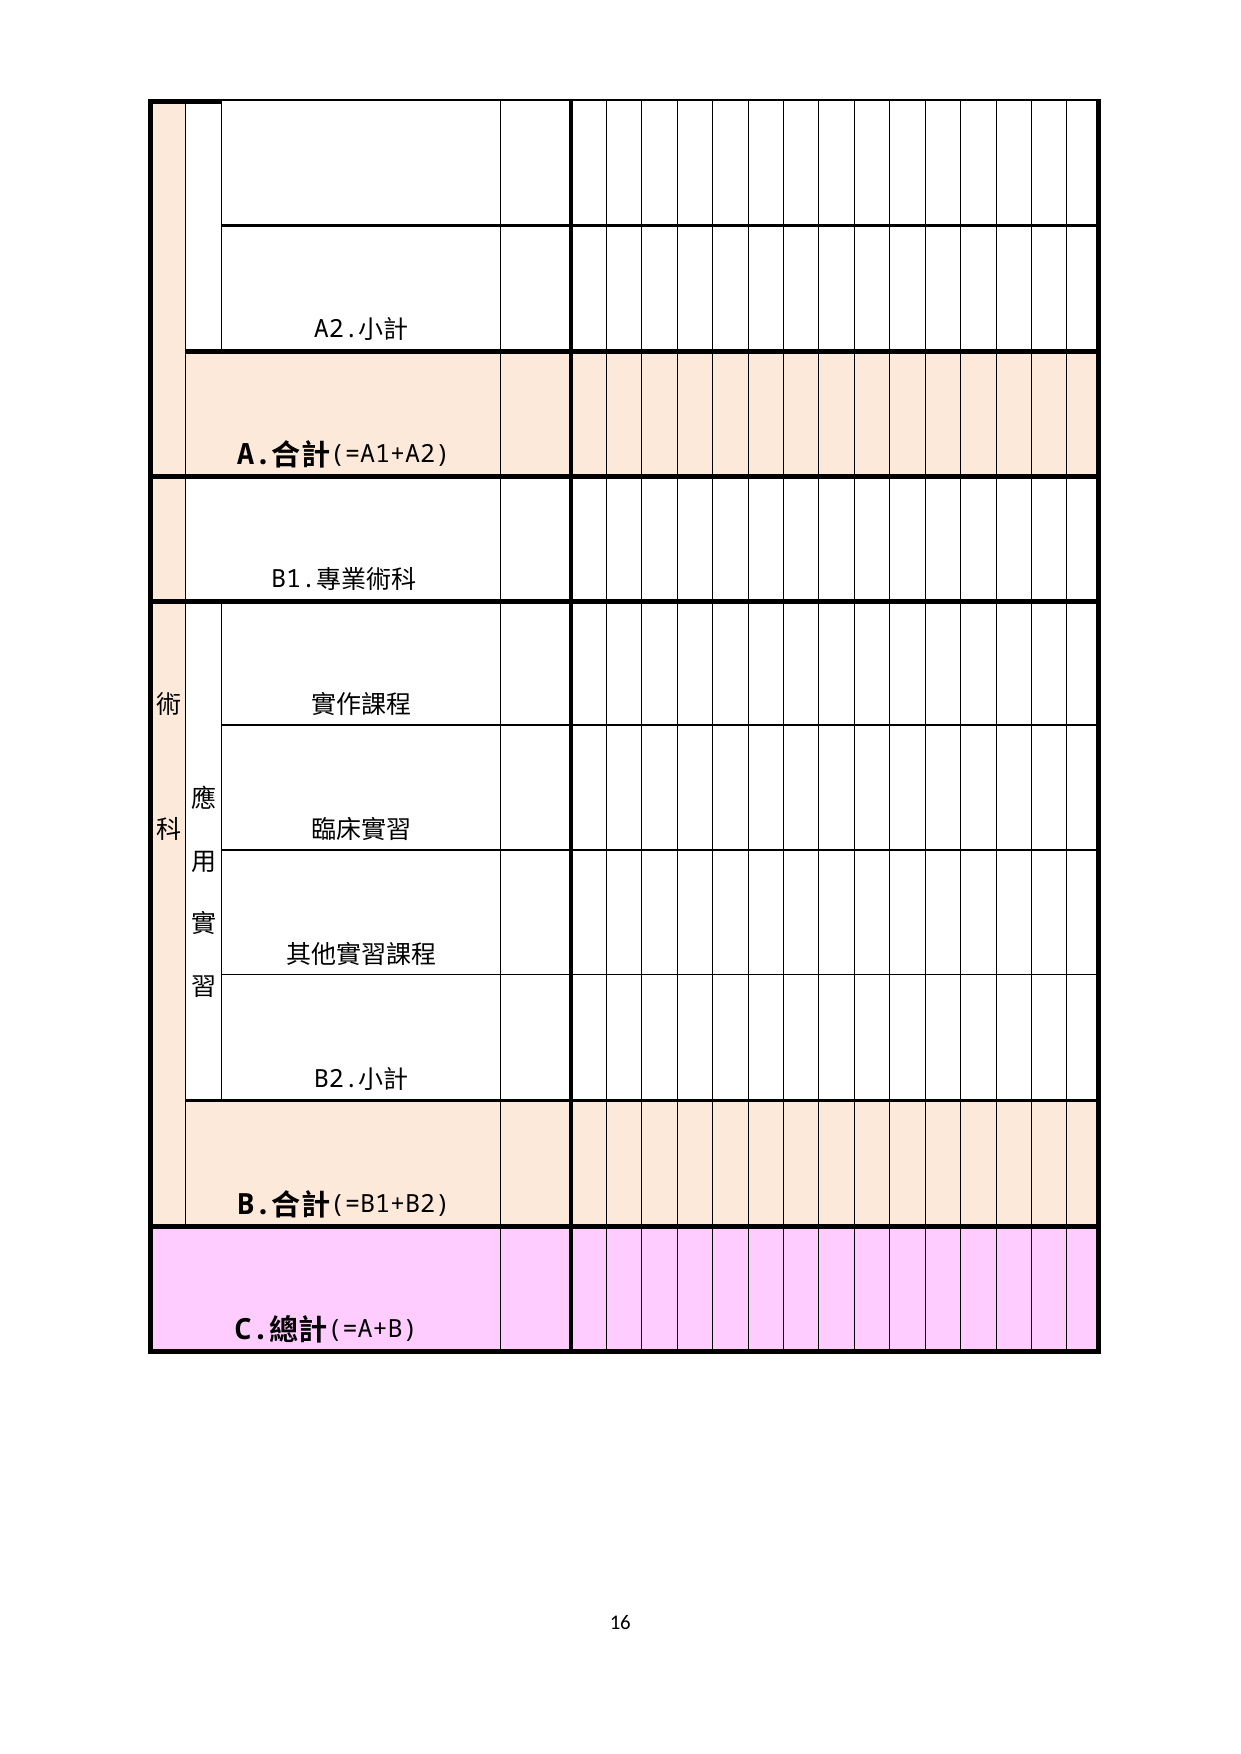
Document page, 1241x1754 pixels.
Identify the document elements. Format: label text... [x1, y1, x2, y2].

table_cell [678, 101, 712, 224]
table_cell [855, 1102, 889, 1224]
table_cell [784, 354, 818, 474]
table_cell [573, 851, 606, 974]
table_cell 實作課程 [222, 604, 500, 724]
table_cell [713, 1102, 748, 1224]
table_cell [642, 479, 677, 599]
table_cell [501, 604, 569, 724]
table_cell [573, 975, 606, 1099]
table_cell [501, 726, 569, 849]
table_cell [784, 101, 818, 224]
table_cell [784, 726, 818, 849]
table_cell [501, 101, 569, 224]
table_cell [890, 1229, 925, 1349]
table_cell [749, 101, 783, 224]
table_cell [1067, 354, 1096, 474]
table_cell [186, 104, 221, 349]
table_cell [642, 101, 677, 224]
table_cell [784, 851, 818, 974]
table_cell [749, 479, 783, 599]
table_cell 應用實習 [186, 604, 221, 1099]
table_cell [890, 227, 925, 349]
table_cell [855, 851, 889, 974]
table_cell [713, 227, 748, 349]
table_cell [642, 1102, 677, 1224]
table_cell 術 科 [153, 604, 185, 1224]
table_cell [819, 726, 854, 849]
table_cell [890, 1102, 925, 1224]
table_cell [890, 975, 925, 1099]
table_cell [961, 227, 996, 349]
table_cell [573, 604, 606, 724]
table_cell [573, 1229, 606, 1349]
table_cell [997, 354, 1031, 474]
table_cell [819, 604, 854, 724]
table_cell [1032, 354, 1066, 474]
table_cell [501, 479, 569, 599]
table_cell [890, 726, 925, 849]
table_cell [678, 1229, 712, 1349]
table_cell [713, 101, 748, 224]
table_cell [784, 479, 818, 599]
table_cell [855, 726, 889, 849]
table_cell [573, 479, 606, 599]
table_cell [890, 604, 925, 724]
table_cell [961, 479, 996, 599]
table_cell [997, 604, 1031, 724]
table_cell [501, 851, 569, 974]
table_cell [1032, 227, 1066, 349]
table_cell [855, 227, 889, 349]
table_cell [1032, 479, 1066, 599]
table_cell [749, 851, 783, 974]
table_cell [749, 726, 783, 849]
table_cell [642, 604, 677, 724]
table_cell [642, 975, 677, 1099]
table_cell [713, 975, 748, 1099]
table_cell [784, 227, 818, 349]
table_cell [1032, 1229, 1066, 1349]
table_cell [678, 604, 712, 724]
table_cell [1032, 851, 1066, 974]
table_cell [961, 1102, 996, 1224]
table_cell [961, 101, 996, 224]
table_cell [997, 1229, 1031, 1349]
table_cell [1067, 604, 1096, 724]
table_cell [607, 975, 641, 1099]
table_cell [678, 1102, 712, 1224]
table_cell [997, 851, 1031, 974]
table_cell B1.專業術科 [186, 479, 500, 599]
table_cell [997, 479, 1031, 599]
table_cell [784, 1229, 818, 1349]
table_cell [642, 354, 677, 474]
table_cell [997, 227, 1031, 349]
table_cell [607, 227, 641, 349]
table_cell [501, 1229, 569, 1349]
table_cell [607, 604, 641, 724]
table_cell [153, 479, 185, 599]
table_cell [997, 1102, 1031, 1224]
table_cell B.合計(=B1+B2) [186, 1102, 500, 1224]
table_cell [607, 1229, 641, 1349]
table_cell [501, 227, 569, 349]
table_cell [819, 1229, 854, 1349]
table_cell [607, 479, 641, 599]
table_cell [1067, 101, 1096, 224]
table_cell [573, 101, 606, 224]
table_cell [607, 354, 641, 474]
table_cell [1032, 604, 1066, 724]
table_cell [926, 354, 960, 474]
table_cell [642, 227, 677, 349]
table_cell [819, 101, 854, 224]
table_cell [926, 851, 960, 974]
table_cell [607, 1102, 641, 1224]
table_cell [642, 851, 677, 974]
table_cell [855, 1229, 889, 1349]
table_cell [713, 604, 748, 724]
table_cell [1067, 1229, 1096, 1349]
table_cell [642, 1229, 677, 1349]
table_cell [784, 1102, 818, 1224]
table_cell [997, 101, 1031, 224]
table_cell [926, 1229, 960, 1349]
table_cell A.合計(=A1+A2) [186, 354, 500, 474]
table_cell A2.小計 [222, 227, 500, 349]
table_cell [890, 851, 925, 974]
table_cell [713, 479, 748, 599]
table_cell [819, 1102, 854, 1224]
table_cell [501, 1102, 569, 1224]
table_cell [819, 851, 854, 974]
table_cell [819, 479, 854, 599]
table_cell [961, 1229, 996, 1349]
table_cell C.總計(=A+B) [153, 1229, 500, 1349]
table_cell [607, 851, 641, 974]
table_cell [961, 851, 996, 974]
table_cell [855, 354, 889, 474]
table_cell [926, 726, 960, 849]
table_cell [749, 227, 783, 349]
table_cell [890, 354, 925, 474]
table_cell [819, 227, 854, 349]
table_cell [713, 726, 748, 849]
table_cell [1067, 227, 1096, 349]
table_cell [926, 604, 960, 724]
table_cell [997, 975, 1031, 1099]
table_cell [961, 726, 996, 849]
table_cell [573, 354, 606, 474]
table_cell [501, 354, 569, 474]
table_cell [573, 227, 606, 349]
table_cell [855, 101, 889, 224]
table_cell [1067, 1102, 1096, 1224]
table_cell [678, 354, 712, 474]
table_cell [749, 604, 783, 724]
table_cell [784, 604, 818, 724]
table_cell [713, 851, 748, 974]
table_cell [819, 354, 854, 474]
table_cell [642, 726, 677, 849]
table_cell [501, 975, 569, 1099]
table_cell [855, 975, 889, 1099]
table_cell [678, 479, 712, 599]
table_cell [784, 975, 818, 1099]
table_cell [749, 1102, 783, 1224]
table_cell [713, 354, 748, 474]
table_cell [678, 227, 712, 349]
table_cell 臨床實習 [222, 726, 500, 849]
table_cell [678, 851, 712, 974]
table_cell [1067, 975, 1096, 1099]
table_cell [573, 1102, 606, 1224]
table_cell [678, 975, 712, 1099]
table_cell [926, 227, 960, 349]
table_cell [1067, 726, 1096, 849]
table_cell [926, 101, 960, 224]
table_cell [890, 101, 925, 224]
table_cell B2.小計 [222, 975, 500, 1099]
table_cell [607, 726, 641, 849]
table_cell [926, 975, 960, 1099]
table_cell [819, 975, 854, 1099]
table_cell 其他實習課程 [222, 851, 500, 974]
table_cell [855, 479, 889, 599]
table_cell [749, 354, 783, 474]
table_cell [961, 604, 996, 724]
table_cell [1032, 1102, 1066, 1224]
table_cell [1032, 726, 1066, 849]
table_cell [926, 1102, 960, 1224]
table_cell [607, 101, 641, 224]
table_cell [890, 479, 925, 599]
table_cell [961, 975, 996, 1099]
table_cell [749, 975, 783, 1099]
table_cell [153, 104, 185, 474]
table_cell [749, 1229, 783, 1349]
table_cell [713, 1229, 748, 1349]
table_cell [1067, 479, 1096, 599]
table_cell [961, 354, 996, 474]
table_cell [678, 726, 712, 849]
table_cell [222, 101, 500, 224]
table_cell [855, 604, 889, 724]
table_cell [1032, 101, 1066, 224]
table_cell [997, 726, 1031, 849]
table_cell [926, 479, 960, 599]
table_cell [1032, 975, 1066, 1099]
table_cell [1067, 851, 1096, 974]
table_cell [573, 726, 606, 849]
